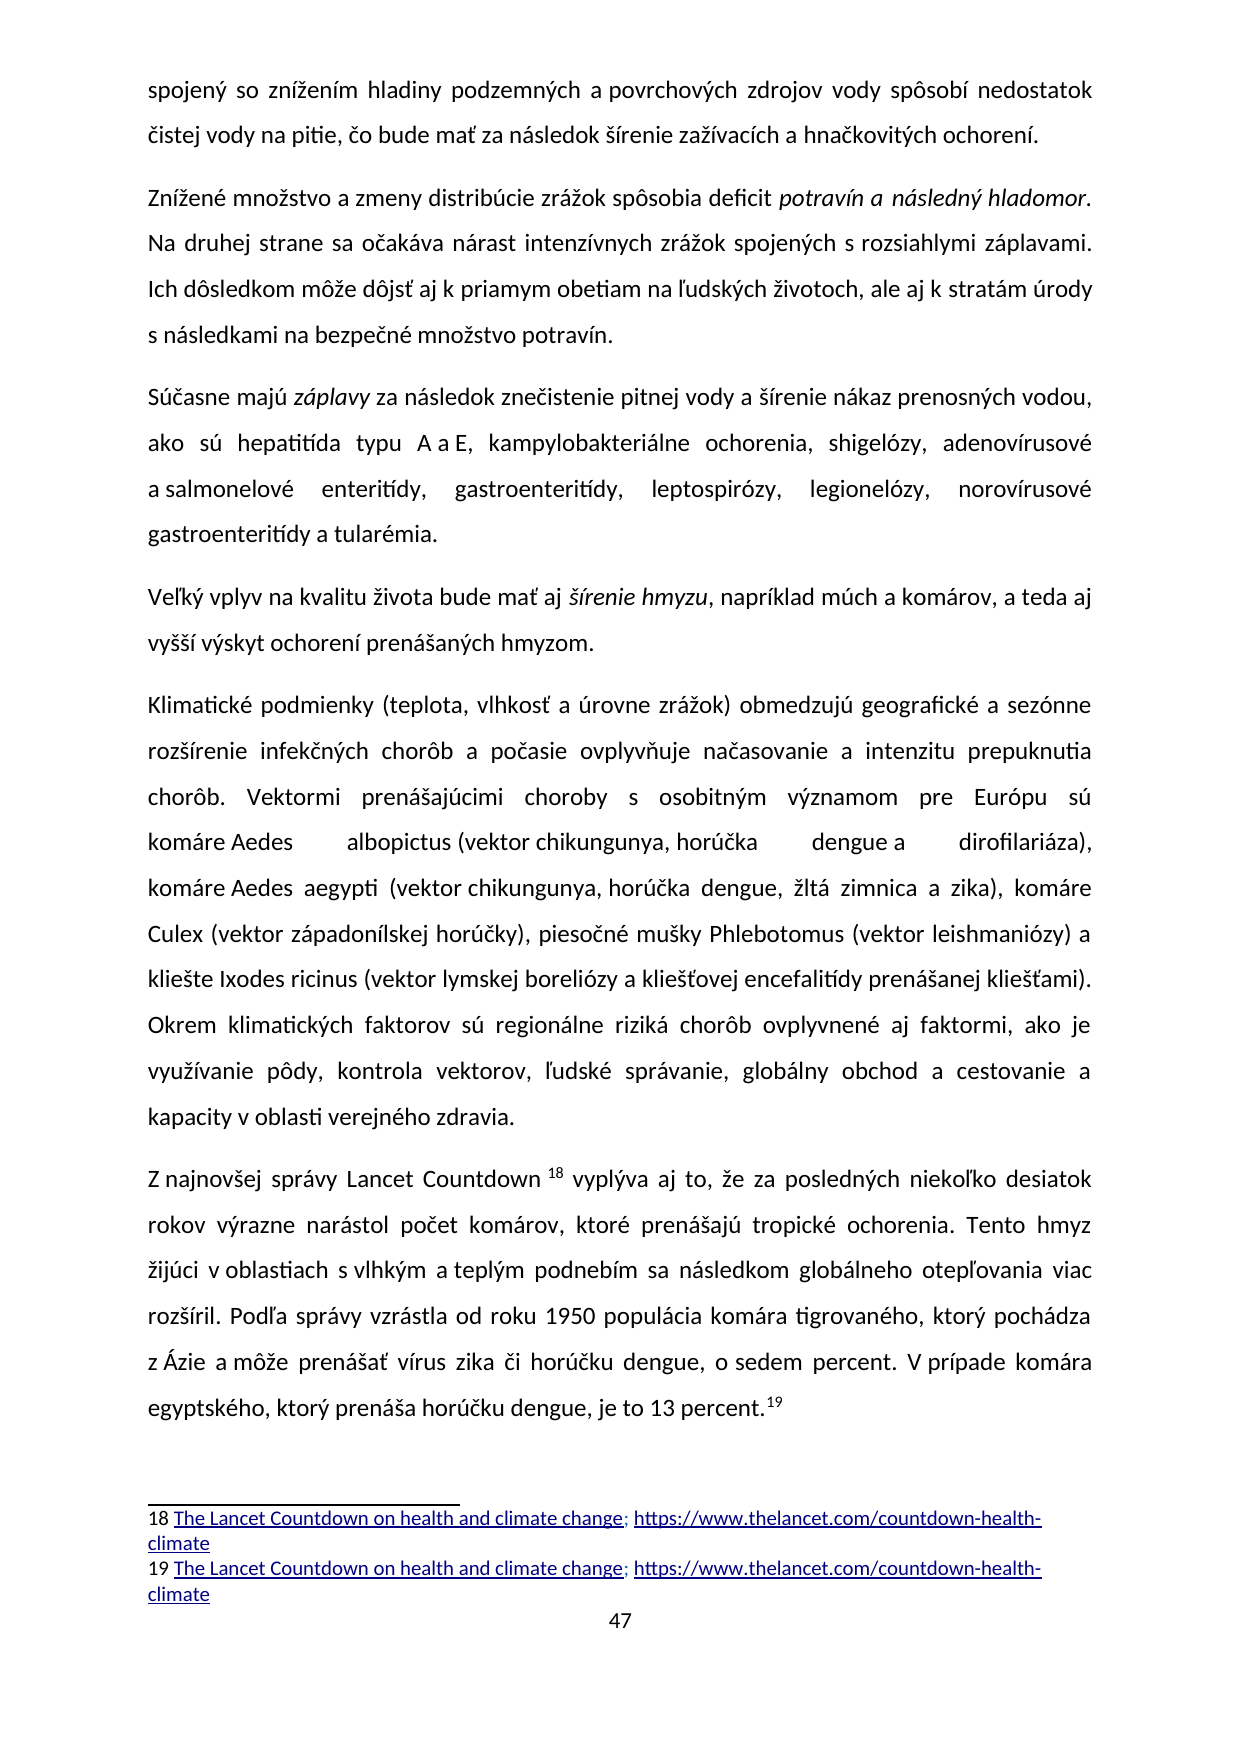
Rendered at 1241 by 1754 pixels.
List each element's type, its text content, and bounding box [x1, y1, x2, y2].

text The Lancet Countdown on health and climate change; https://www.thelancet.com/countdown-health-climate [148, 1505, 1093, 1556]
text The Lancet Countdown on health and climate change; https://www.thelancet.com/countdown-health-climate [148, 1556, 1093, 1606]
text spojený so znížením hladiny podzemných a povrchových zdrojov vody spôsobí nedostatok čistej vody na pitie, čo bude mať za následok šírenie zažívacích a hnačkovitých ochorení. [148, 74, 1093, 150]
text Súčasne majú záplavy za následok znečistenie pitnej vody a šírenie nákaz prenosných vodou, ako sú hepatitída typu A a E, kampylobakteriálne ochorenia, shigelózy, adenovírusové a salmonelové enteritídy, gastroenteritídy, leptospirózy, legionelózy, norovírusové gastroenteritídy a tularémia. [148, 381, 1093, 549]
text Z najnovšej správy Lancet Countdown vyplýva aj to, že za posledných niekoľko desiatok rokov výrazne narástol počet komárov, ktoré prenášajú tropické ochorenia. Tento hmyz žijúci v oblastiach s vlhkým a teplým podnebím sa následkom globálneho otepľovania viac rozšíril. Podľa správy vzrástla od roku 1950 populácia komára tigrovaného, ktorý pochádza z Ázie a môže prenášať vírus zika či horúčku dengue, o sedem percent. V prípade komára egyptského, ktorý prenáša horúčku dengue, je to 13 percent. [148, 1163, 1093, 1422]
text Klimatické podmienky (teplota, vlhkosť a úrovne zrážok) obmedzujú geografické a sezónne rozšírenie infekčných chorôb a počasie ovplyvňuje načasovanie a intenzitu prepuknutia chorôb. Vektormi prenášajúcimi choroby s osobitným významom pre Európu sú komáre Aedes albopictus (vektor chikungunya, horúčka dengue a dirofilariáza), komáre Aedes aegypti (vektor chikungunya, horúčka dengue, žltá zimnica a zika), komáre Culex (vektor západonílskej horúčky), piesočné mušky Phlebotomus (vektor leishmaniózy) a kliešte Ixodes ricinus (vektor lymskej boreliózy a kliešťovej encefalitídy prenášanej kliešťami). Okrem klimatických faktorov sú regionálne riziká chorôb ovplyvnené aj faktormi, ako je využívanie pôdy, kontrola vektorov, ľudské správanie, globálny obchod a cestovanie a kapacity v oblasti verejného zdravia. [148, 689, 1093, 1131]
text Znížené množstvo a zmeny distribúcie zrážok spôsobia deficit potravín a následný hladomor. Na druhej strane sa očakáva nárast intenzívnych zrážok spojených s rozsiahlymi záplavami. Ich dôsledkom môže dôjsť aj k priamym obetiam na ľudských životoch, ale aj k stratám úrody s následkami na bezpečné množstvo potravín. [148, 182, 1093, 349]
text Veľký vplyv na kvalitu života bude mať aj šírenie hmyzu, napríklad múch a komárov, a teda aj vyšší výskyt ochorení prenášaných hmyzom. [148, 581, 1093, 657]
